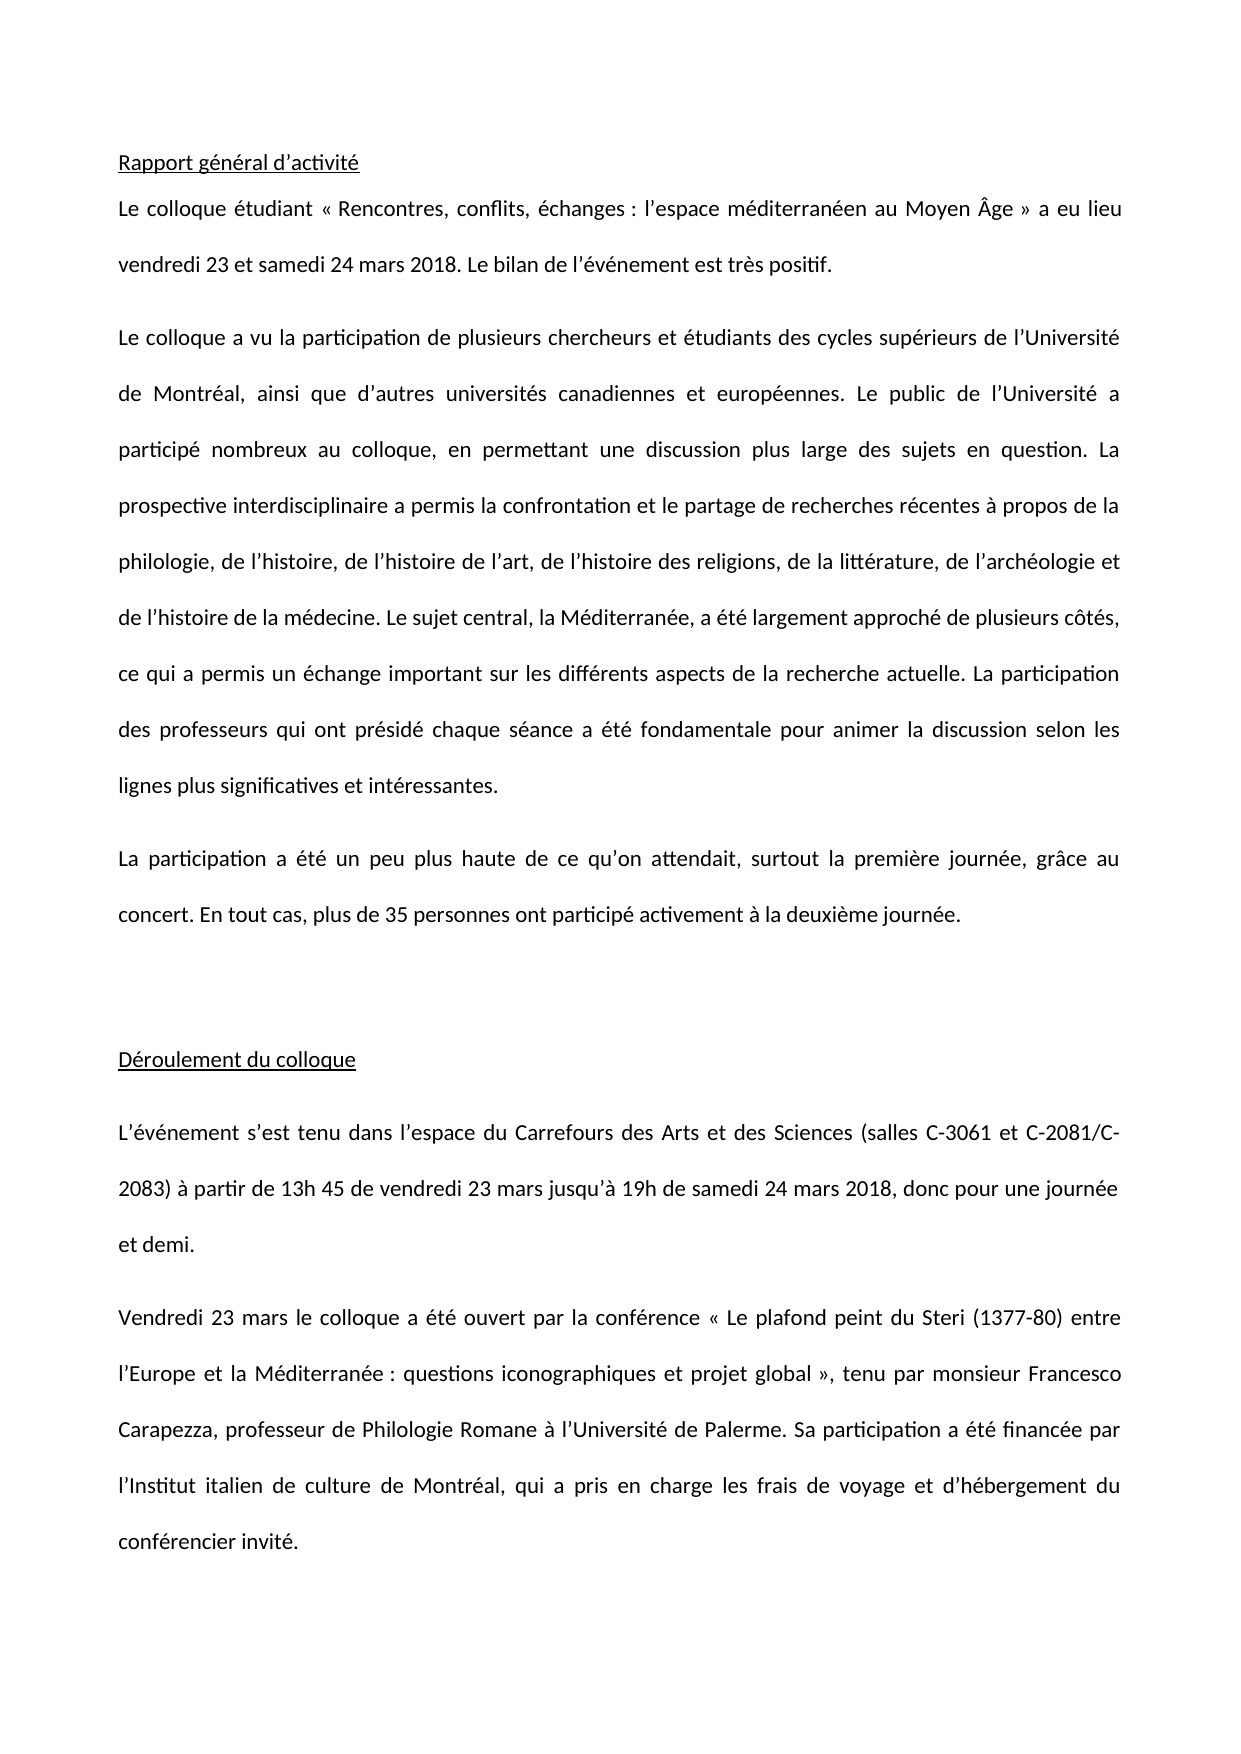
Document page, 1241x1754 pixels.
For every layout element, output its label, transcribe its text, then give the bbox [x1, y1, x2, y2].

text Le colloque étudiant « Rencontres, conflits, échanges : l’espace méditerranéen au Moyen Âge » a eu lieu vendredi 23 et samedi 24 mars 2018. Le bilan de l’événement est très positif. [118, 194, 1122, 278]
text L’événement s’est tenu dans l’espace du Carrefours des Arts et des Sciences (salles C-3061 et C-2081/C-2083) à partir de 13h 45 de vendredi 23 mars jusqu’à 19h de samedi 24 mars 2018, donc pour une journée et demi. [118, 1118, 1122, 1258]
text La participation a été un peu plus haute de ce qu’on attendait, surtout la première journée, grâce au concert. En tout cas, plus de 35 personnes ont participé activement à la deuxième journée. [118, 844, 1122, 928]
text Le colloque a vu la participation de plusieurs chercheurs et étudiants des cycles supérieurs de l’Université de Montréal, ainsi que d’autres universités canadiennes et européennes. Le public de l’Université a participé nombreux au colloque, en permettant une discussion plus large des sujets en question. La prospective interdisciplinaire a permis la confrontation et le partage de recherches récentes à propos de la philologie, de l’histoire, de l’histoire de l’art, de l’histoire des religions, de la littérature, de l’archéologie et de l’histoire de la médecine. Le sujet central, la Méditerranée, a été largement approché de plusieurs côtés, ce qui a permis un échange important sur les différents aspects de la recherche actuelle. La participation des professeurs qui ont présidé chaque séance a été fondamentale pour animer la discussion selon les lignes plus significatives et intéressantes. [118, 323, 1122, 799]
text Vendredi 23 mars le colloque a été ouvert par la conférence « Le plafond peint du Steri (1377-80) entre l’Europe et la Méditerranée : questions iconographiques et projet global », tenu par monsieur Francesco Carapezza, professeur de Philologie Romane à l’Université de Palerme. Sa participation a été financée par l’Institut italien de culture de Montréal, qui a pris en charge les frais de voyage et d’hébergement du conférencier invité. [118, 1303, 1122, 1555]
text Déroulement du colloque [118, 1045, 1122, 1073]
text Rapport général d’activité [118, 148, 1122, 176]
